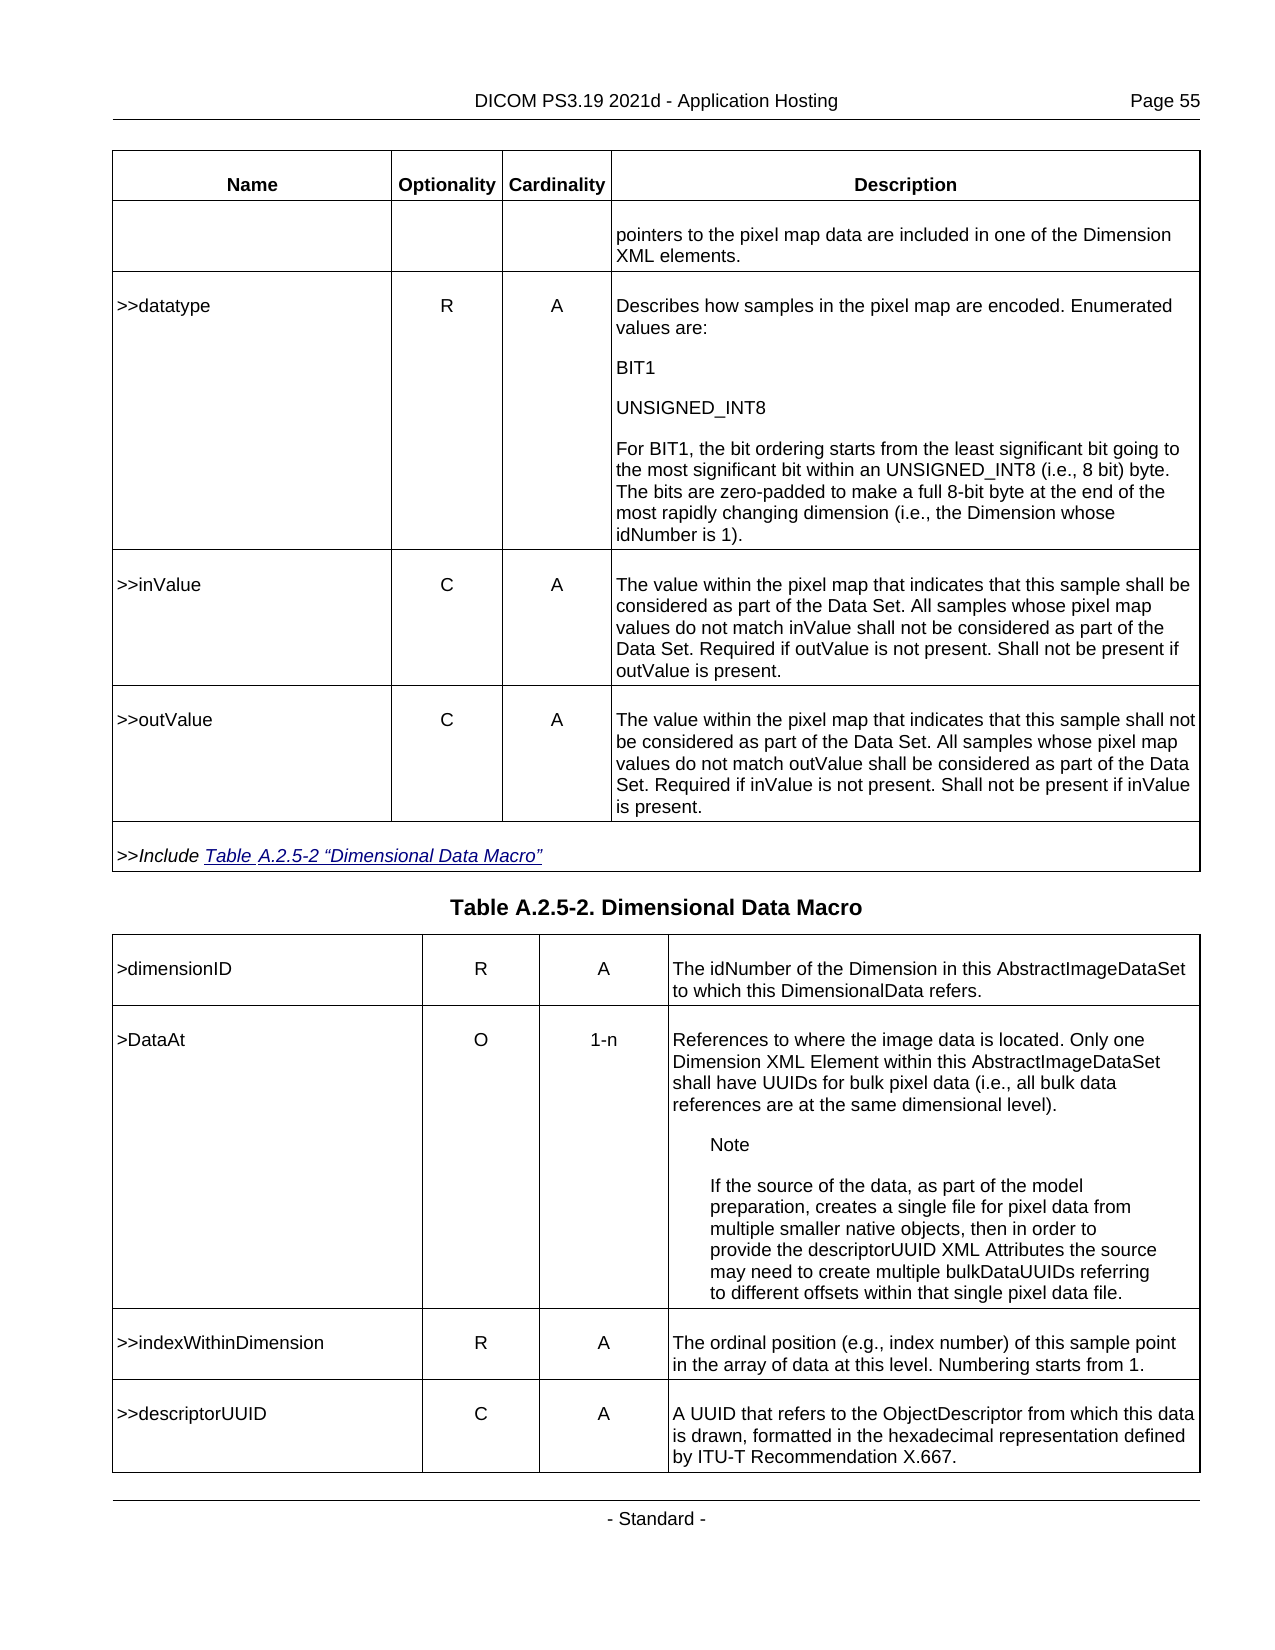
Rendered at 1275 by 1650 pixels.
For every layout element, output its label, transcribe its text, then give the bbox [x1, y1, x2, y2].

table_cell R [423, 1309, 539, 1379]
table_cell >>datatype [113, 272, 391, 549]
table_cell >>indexWithinDimension [113, 1309, 422, 1379]
table_cell A UUID that refers to the ObjectDescriptor from which this data is drawn, formatted in the hexadecimal representation defined by ITU-T Recommendation X.667. [669, 1380, 1199, 1472]
table_cell C [392, 686, 502, 821]
table_cell The ordinal position (e.g., index number) of this sample point in the array of data at this level. Numbering starts from 1. [669, 1309, 1199, 1379]
table_cell The value within the pixel map that indicates that this sample shall not be considered as part of the Data Set. All samples whose pixel map values do not match outValue shall be considered as part of the Data Set. Required if inValue is not present. Shall not be present if inValue is present. [612, 686, 1199, 821]
table_cell >>descriptorUUID [113, 1380, 422, 1472]
table_cell >DataAt [113, 1006, 422, 1308]
table_cell [392, 201, 502, 271]
table_cell A [540, 1309, 668, 1379]
table_header Description [612, 151, 1199, 200]
table_cell 1-n [540, 1006, 668, 1308]
table_cell >>inValue [113, 550, 391, 685]
table_cell pointers to the pixel map data are included in one of the Dimension XML elements. [612, 201, 1199, 271]
table_header A [540, 935, 668, 1005]
table_cell A [503, 686, 611, 821]
table_cell [113, 201, 391, 271]
table_cell C [423, 1380, 539, 1472]
table_cell O [423, 1006, 539, 1308]
table_header Name [113, 151, 391, 200]
table_cell C [392, 550, 502, 685]
table_header The idNumber of the Dimension in this AbstractImageDataSet to which this DimensionalData refers. [669, 935, 1199, 1005]
table_cell Describes how samples in the pixel map are encoded. Enumerated values are: BIT1 UNSIGNED_INT8 For BIT1, the bit ordering starts from the least significant bit going to the most significant bit within an UNSIGNED_INT8 (i.e., 8 bit) byte. The bits are zero-padded to make a full 8-bit byte at the end of the most rapidly changing dimension (i.e., the Dimension whose idNumber is 1). [612, 272, 1199, 549]
table_header Cardinality [503, 151, 611, 200]
table_cell >>outValue [113, 686, 391, 821]
table_header R [423, 935, 539, 1005]
table_header Optionality [392, 151, 502, 200]
table_cell A [540, 1380, 668, 1472]
table_cell A [503, 550, 611, 685]
table_cell The value within the pixel map that indicates that this sample shall be considered as part of the Data Set. All samples whose pixel map values do not match inValue shall not be considered as part of the Data Set. Required if outValue is not present. Shall not be present if outValue is present. [612, 550, 1199, 685]
table_cell [503, 201, 611, 271]
table_cell A [503, 272, 611, 549]
text Table A.2.5-2. Dimensional Data Macro [112, 894, 1200, 920]
table_cell >>Include Table A.2.5-2 “Dimensional Data Macro” [113, 822, 1199, 871]
table_cell References to where the image data is located. Only one Dimension XML Element within this AbstractImageDataSet shall have UUIDs for bulk pixel data (i.e., all bulk data references are at the same dimensional level). Note If the source of the data, as part of the model preparation, creates a single file for pixel data from multiple smaller native objects, then in order to provide the descriptorUUID XML Attributes the source may need to create multiple bulkDataUUIDs referring to different offsets within that single pixel data file. [669, 1006, 1199, 1308]
table_cell R [392, 272, 502, 549]
table_header >dimensionID [113, 935, 422, 1005]
